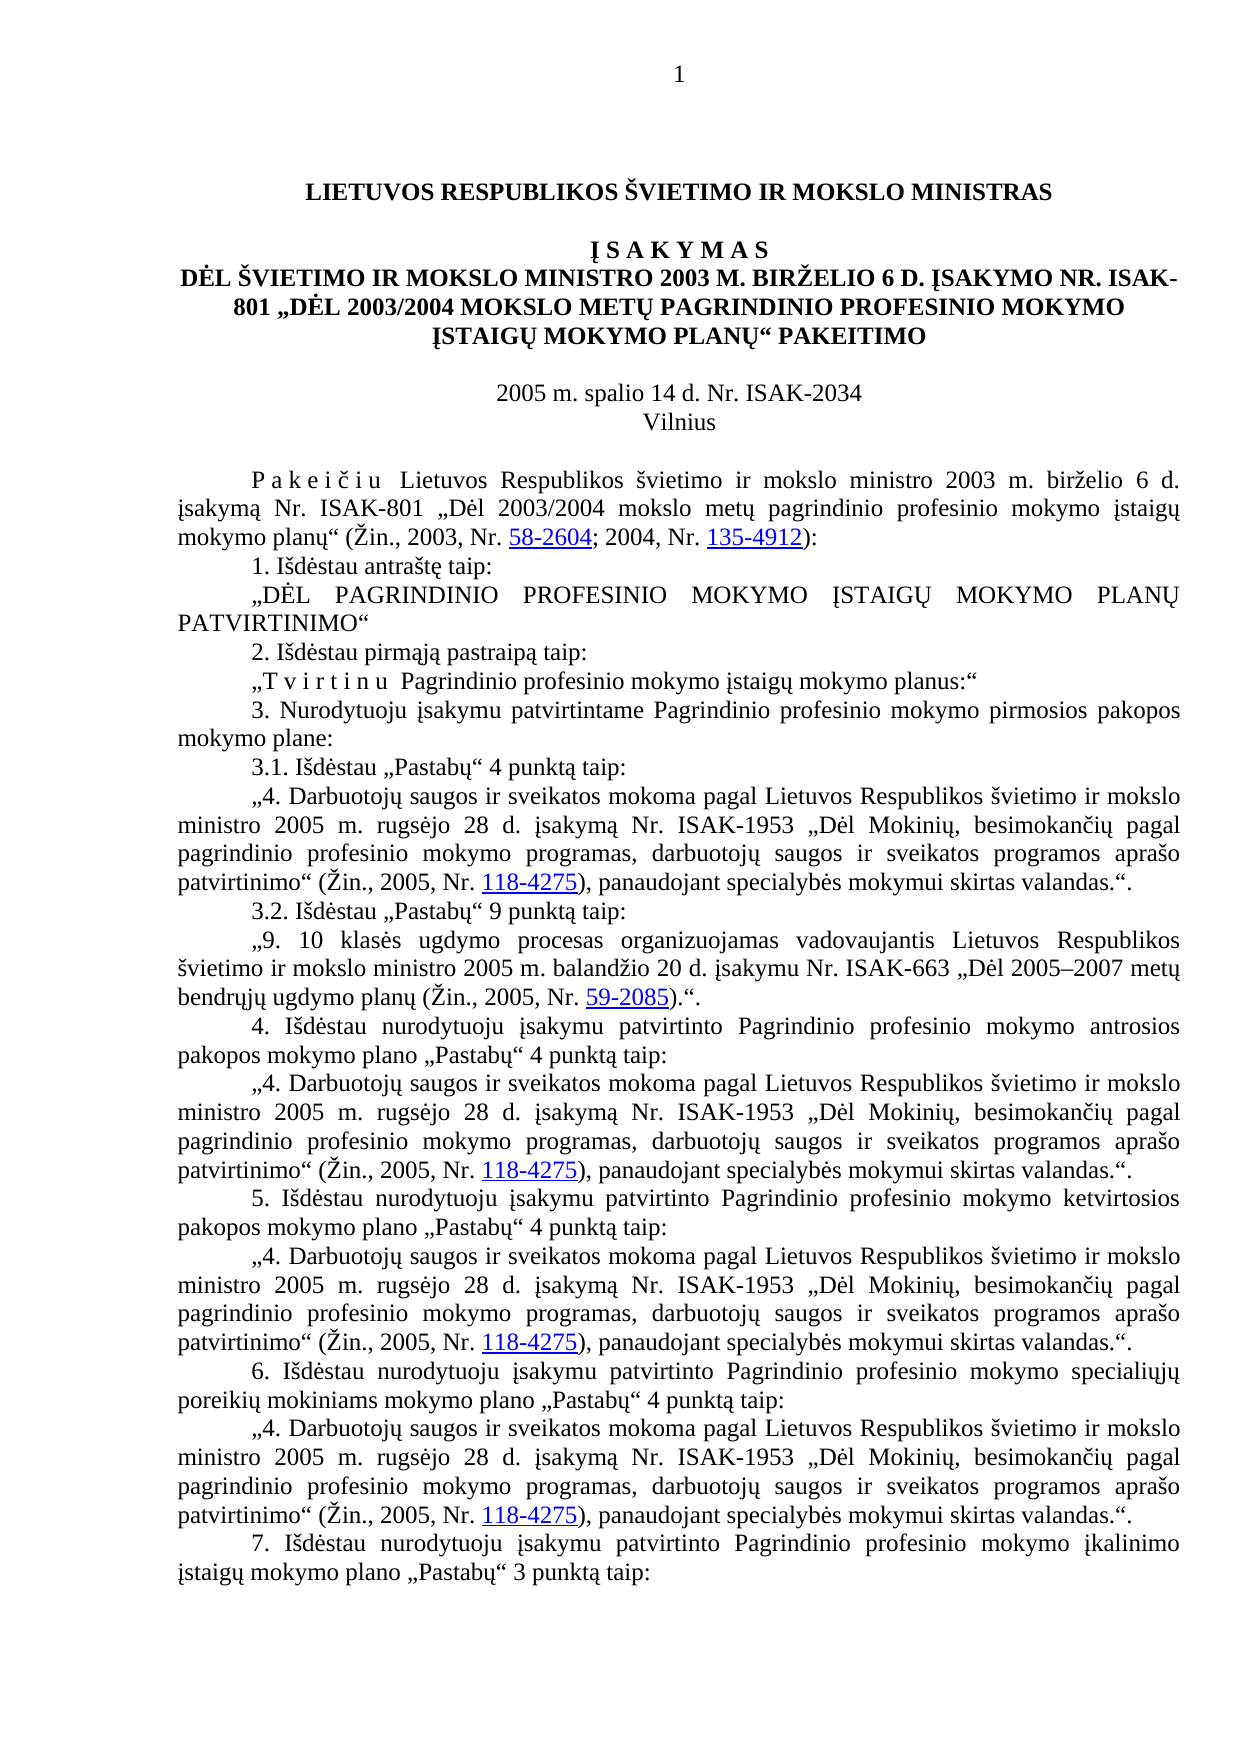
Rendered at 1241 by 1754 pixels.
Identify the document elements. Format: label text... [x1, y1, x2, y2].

text „4. Darbuotojų saugos ir sveikatos mokoma pagal Lietuvos Respublikos švietimo ir mokslo ministro 2005 m. rugsėjo 28 d. įsakymą Nr. ISAK-1953 „Dėl Mokinių, besimokančių pagal pagrindinio profesinio mokymo programas, darbuotojų saugos ir sveikatos programos aprašo patvirtinimo“ (Žin., 2005, Nr. 118-4275), panaudojant specialybės mokymui skirtas valandas.“. [177, 1241, 1181, 1356]
text „9. 10 klasės ugdymo procesas organizuojamas vadovaujantis Lietuvos Respublikos švietimo ir mokslo ministro 2005 m. balandžio 20 d. įsakymu Nr. ISAK-663 „Dėl 2005–2007 metų bendrųjų ugdymo planų (Žin., 2005, Nr. 59-2085).“. [177, 925, 1181, 1011]
text 6. Išdėstau nurodytuoju įsakymu patvirtinto Pagrindinio profesinio mokymo specialiųjų poreikių mokiniams mokymo plano „Pastabų“ 4 punktą taip: [177, 1356, 1181, 1413]
text Į S A K Y M A S [177, 235, 1181, 263]
text „4. Darbuotojų saugos ir sveikatos mokoma pagal Lietuvos Respublikos švietimo ir mokslo ministro 2005 m. rugsėjo 28 d. įsakymą Nr. ISAK-1953 „Dėl Mokinių, besimokančių pagal pagrindinio profesinio mokymo programas, darbuotojų saugos ir sveikatos programos aprašo patvirtinimo“ (Žin., 2005, Nr. 118-4275), panaudojant specialybės mokymui skirtas valandas.“. [177, 781, 1181, 896]
text 1. Išdėstau antraštę taip: [177, 551, 1181, 580]
text 3. Nurodytuoju įsakymu patvirtintame Pagrindinio profesinio mokymo pirmosios pakopos mokymo plane: [177, 695, 1181, 752]
text 2005 m. spalio 14 d. Nr. ISAK-2034 [177, 378, 1181, 407]
text „DĖL PAGRINDINIO PROFESINIO MOKYMO ĮSTAIGŲ MOKYMO PLANŲ PATVIRTINIMO“ [177, 580, 1181, 637]
text 5. Išdėstau nurodytuoju įsakymu patvirtinto Pagrindinio profesinio mokymo ketvirtosios pakopos mokymo plano „Pastabų“ 4 punktą taip: [177, 1183, 1181, 1241]
text 3.1. Išdėstau „Pastabų“ 4 punktą taip: [177, 752, 1181, 781]
text 7. Išdėstau nurodytuoju įsakymu patvirtinto Pagrindinio profesinio mokymo įkalinimo įstaigų mokymo plano „Pastabų“ 3 punktą taip: [177, 1528, 1181, 1586]
text Vilnius [177, 407, 1181, 436]
text 2. Išdėstau pirmąją pastraipą taip: [177, 637, 1181, 666]
text 3.2. Išdėstau „Pastabų“ 9 punktą taip: [177, 896, 1181, 925]
text 4. Išdėstau nurodytuoju įsakymu patvirtinto Pagrindinio profesinio mokymo antrosios pakopos mokymo plano „Pastabų“ 4 punktą taip: [177, 1011, 1181, 1068]
text Pakeičiu Lietuvos Respublikos švietimo ir mokslo ministro 2003 m. birželio 6 d. įsakymą Nr. ISAK-801 „Dėl 2003/2004 mokslo metų pagrindinio profesinio mokymo įstaigų mokymo planų“ (Žin., 2003, Nr. 58-2604; 2004, Nr. 135-4912): [177, 465, 1181, 551]
text LIETUVOS RESPUBLIKOS ŠVIETIMO IR MOKSLO MINISTRAS [177, 177, 1181, 206]
text „Tvirtinu Pagrindinio profesinio mokymo įstaigų mokymo planus:“ [177, 666, 1181, 695]
text „4. Darbuotojų saugos ir sveikatos mokoma pagal Lietuvos Respublikos švietimo ir mokslo ministro 2005 m. rugsėjo 28 d. įsakymą Nr. ISAK-1953 „Dėl Mokinių, besimokančių pagal pagrindinio profesinio mokymo programas, darbuotojų saugos ir sveikatos programos aprašo patvirtinimo“ (Žin., 2005, Nr. 118-4275), panaudojant specialybės mokymui skirtas valandas.“. [177, 1413, 1181, 1528]
text „4. Darbuotojų saugos ir sveikatos mokoma pagal Lietuvos Respublikos švietimo ir mokslo ministro 2005 m. rugsėjo 28 d. įsakymą Nr. ISAK-1953 „Dėl Mokinių, besimokančių pagal pagrindinio profesinio mokymo programas, darbuotojų saugos ir sveikatos programos aprašo patvirtinimo“ (Žin., 2005, Nr. 118-4275), panaudojant specialybės mokymui skirtas valandas.“. [177, 1068, 1181, 1183]
text DĖL ŠVIETIMO IR MOKSLO MINISTRO 2003 M. BIRŽELIO 6 D. ĮSAKYMO NR. ISAK-801 „DĖL 2003/2004 MOKSLO METŲ PAGRINDINIO PROFESINIO MOKYMO ĮSTAIGŲ MOKYMO PLANŲ“ PAKEITIMO [177, 263, 1181, 350]
